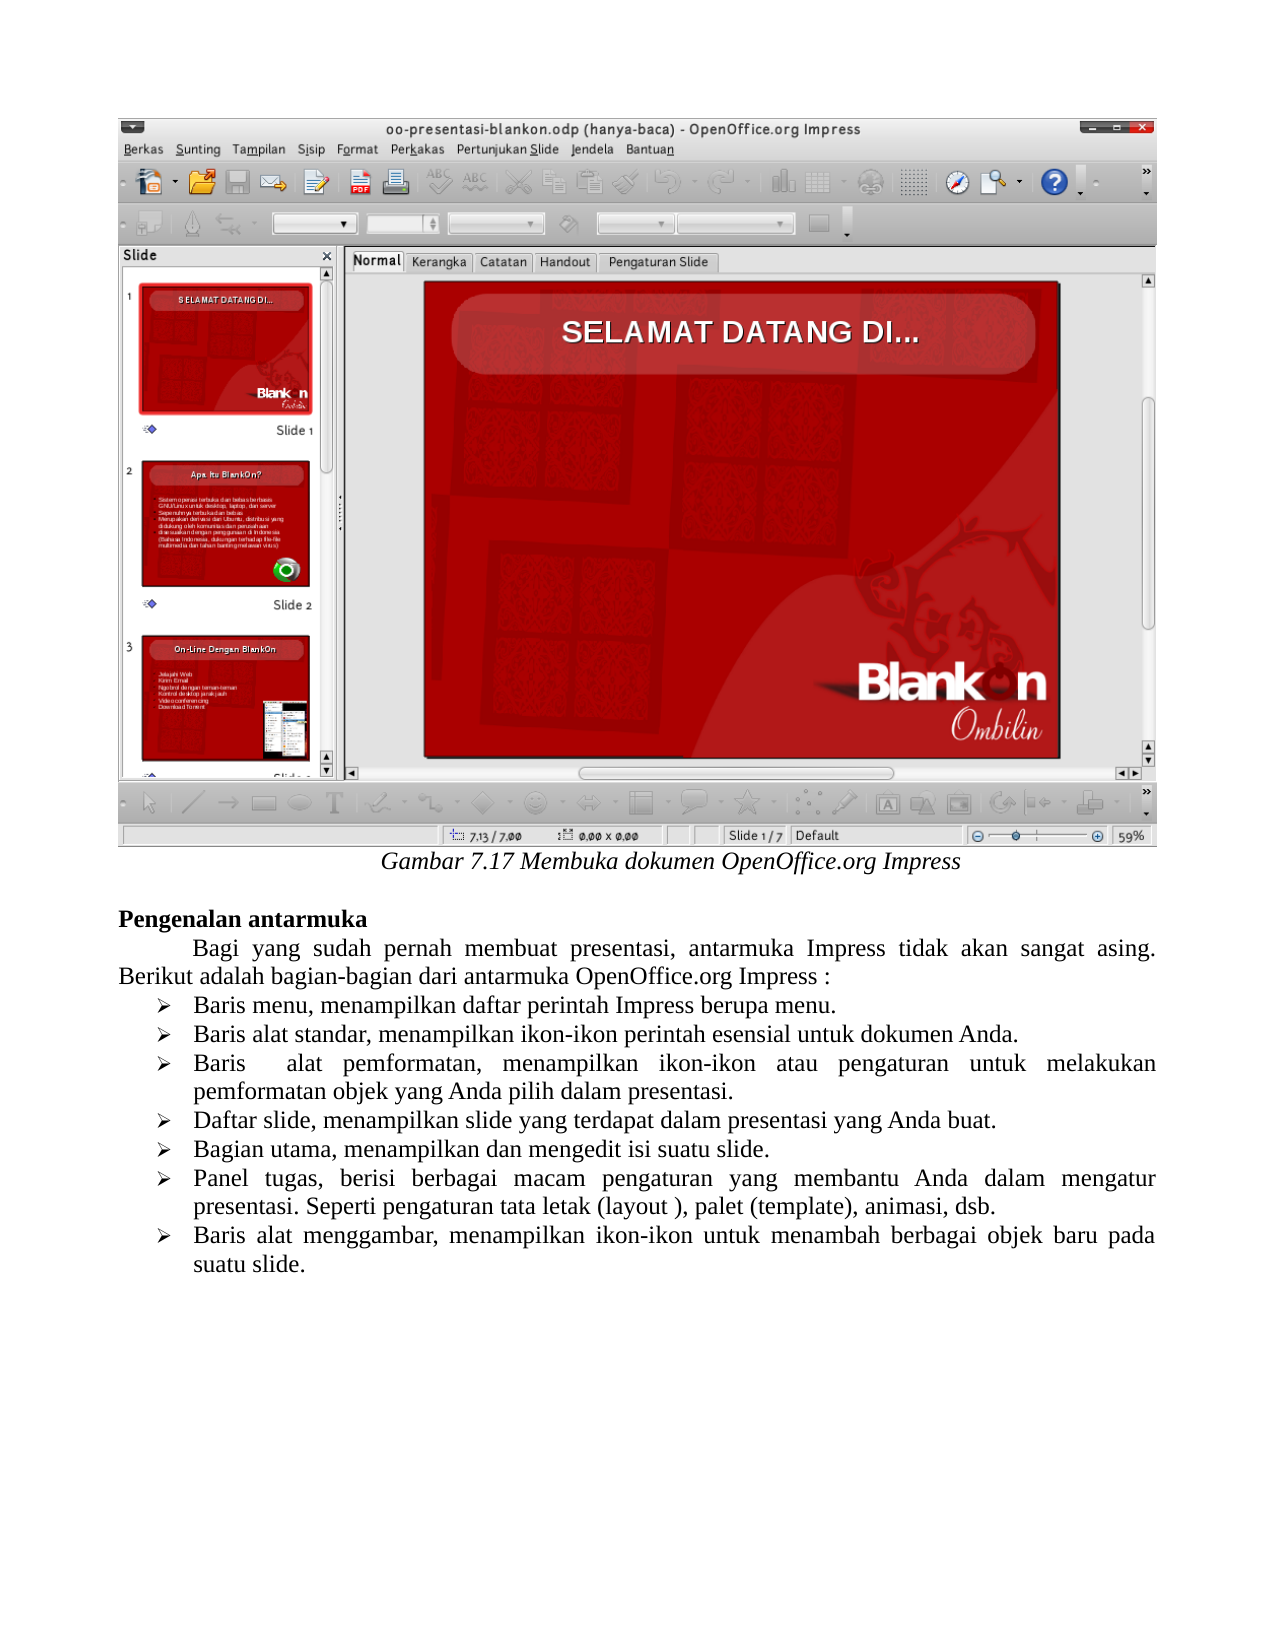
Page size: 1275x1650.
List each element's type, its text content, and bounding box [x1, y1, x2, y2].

picture [118, 118, 1157, 847]
text Pengenalan antarmuka [118, 904, 1157, 933]
list Bagian utama, menampilkan dan mengedit isi suatu slide. [156, 1134, 1157, 1163]
list Gambar 7.17 Membuka dokumen OpenOffice.org Impress [156, 847, 1157, 875]
list Baris alat pemformatan, menampilkan ikon-ikon atau pengaturan untuk melakukan pemformatan objek yang Anda pilih dalam presentasi. [156, 1048, 1157, 1105]
list Daftar slide, menampilkan slide yang terdapat dalam presentasi yang Anda buat. [156, 1105, 1157, 1134]
list Baris alat standar, menampilkan ikon-ikon perintah esensial untuk dokumen Anda. [156, 1019, 1157, 1048]
text Bagi yang sudah pernah membuat presentasi, antarmuka Impress tidak akan sangat asing. Berikut adalah bagian-bagian dari antarmuka OpenOffice.org Impress : [118, 933, 1157, 990]
list Baris menu, menampilkan daftar perintah Impress berupa menu. [156, 990, 1157, 1019]
list Panel tugas, berisi berbagai macam pengaturan yang membantu Anda dalam mengatur presentasi. Seperti pengaturan tata letak (layout ), palet (template), animasi, dsb. [156, 1163, 1157, 1220]
list Baris alat menggambar, menampilkan ikon-ikon untuk menambah berbagai objek baru pada suatu slide. [156, 1220, 1157, 1278]
